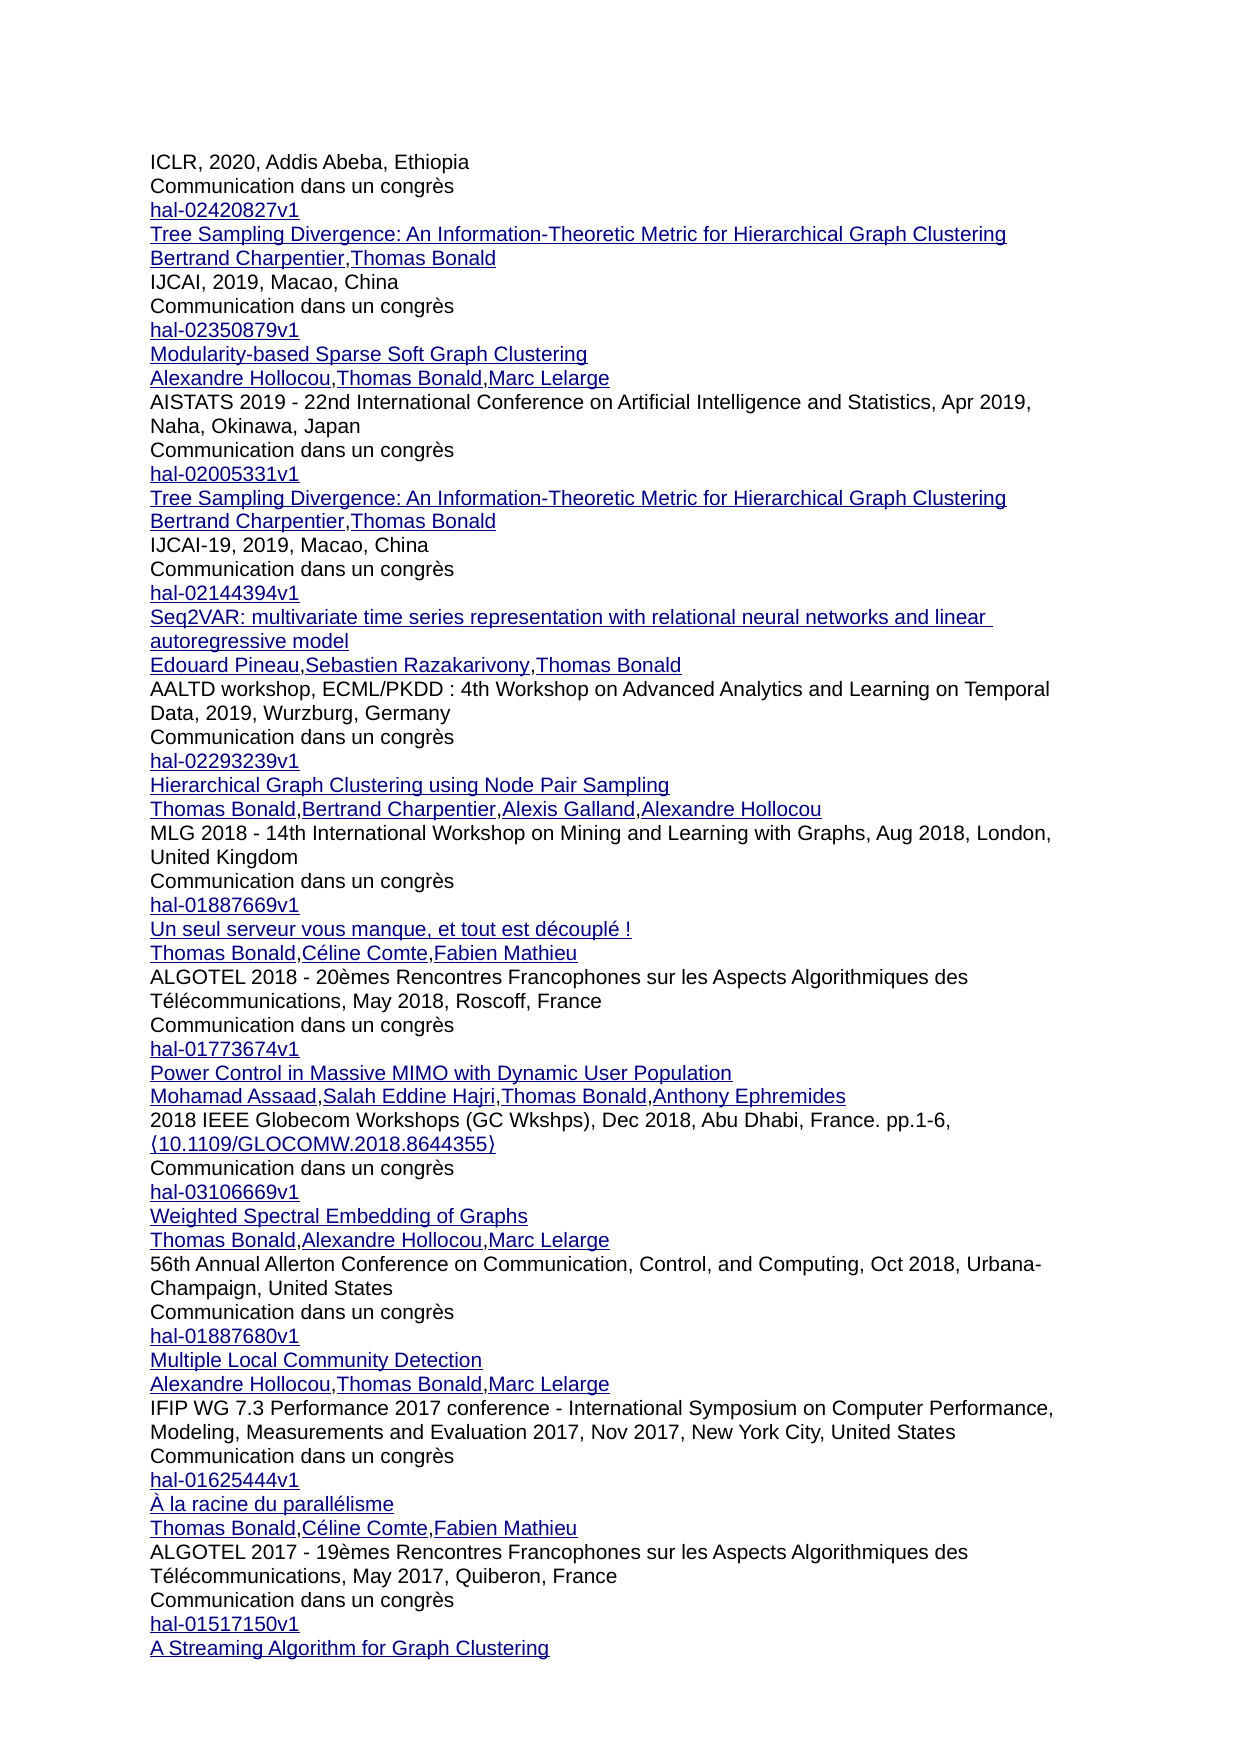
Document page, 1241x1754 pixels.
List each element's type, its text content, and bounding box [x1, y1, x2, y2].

table_cell Hierarchical Graph Clustering using Node Pair Sampling Thomas Bonald,Bertrand Charpentier,Alexis Galland,Alexandre Hollocou MLG 2018 - 14th International Workshop on Mining and Learning with Graphs, Aug 2018, London, United Kingdom Communication dans un congrès hal-01887669v1 [150, 773, 1090, 917]
table_cell Weighted Spectral Embedding of Graphs Thomas Bonald,Alexandre Hollocou,Marc Lelarge 56th Annual Allerton Conference on Communication, Control, and Computing, Oct 2018, Urbana-Champaign, United States Communication dans un congrès hal-01887680v1 [150, 1204, 1090, 1348]
table_cell Seq2VAR: multivariate time series representation with relational neural networks and linear autoregressive model Edouard Pineau,Sebastien Razakarivony,Thomas Bonald AALTD workshop, ECML/PKDD : 4th Workshop on Advanced Analytics and Learning on Temporal Data, 2019, Wurzburg, Germany Communication dans un congrès hal-02293239v1 [150, 605, 1090, 773]
table_cell Tree Sampling Divergence: An Information-Theoretic Metric for Hierarchical Graph Clustering Bertrand Charpentier,Thomas Bonald IJCAI, 2019, Macao, China Communication dans un congrès hal-02350879v1 [150, 222, 1090, 342]
table_cell Tree Sampling Divergence: An Information-Theoretic Metric for Hierarchical Graph Clustering Bertrand Charpentier,Thomas Bonald IJCAI-19, 2019, Macao, China Communication dans un congrès hal-02144394v1 [150, 485, 1090, 605]
table_cell Un seul serveur vous manque, et tout est découplé ! Thomas Bonald,Céline Comte,Fabien Mathieu ALGOTEL 2018 - 20èmes Rencontres Francophones sur les Aspects Algorithmiques des Télécommunications, May 2018, Roscoff, France Communication dans un congrès hal-01773674v1 [150, 917, 1090, 1060]
table_cell À la racine du parallélisme Thomas Bonald,Céline Comte,Fabien Mathieu ALGOTEL 2017 - 19èmes Rencontres Francophones sur les Aspects Algorithmiques des Télécommunications, May 2017, Quiberon, France Communication dans un congrès hal-01517150v1 [150, 1492, 1090, 1635]
table_cell Modularity-based Sparse Soft Graph Clustering Alexandre Hollocou,Thomas Bonald,Marc Lelarge AISTATS 2019 - 22nd International Conference on Artificial Intelligence and Statistics, Apr 2019, Naha, Okinawa, Japan Communication dans un congrès hal-02005331v1 [150, 342, 1090, 485]
table_cell A Streaming Algorithm for Graph Clustering [150, 1635, 1090, 1659]
table_cell Multiple Local Community Detection Alexandre Hollocou,Thomas Bonald,Marc Lelarge IFIP WG 7.3 Performance 2017 conference - International Symposium on Computer Performance, Modeling, Measurements and Evaluation 2017, Nov 2017, New York City, United States Communication dans un congrès hal-01625444v1 [150, 1348, 1090, 1492]
table_cell Power Control in Massive MIMO with Dynamic User Population Mohamad Assaad,Salah Eddine Hajri,Thomas Bonald,Anthony Ephremides 2018 IEEE Globecom Workshops (GC Wkshps), Dec 2018, Abu Dhabi, France. pp.1-6, ⟨10.1109/GLOCOMW.2018.8644355⟩ Communication dans un congrès hal-03106669v1 [150, 1060, 1090, 1204]
table_cell ICLR, 2020, Addis Abeba, Ethiopia Communication dans un congrès hal-02420827v1 [150, 150, 1090, 222]
